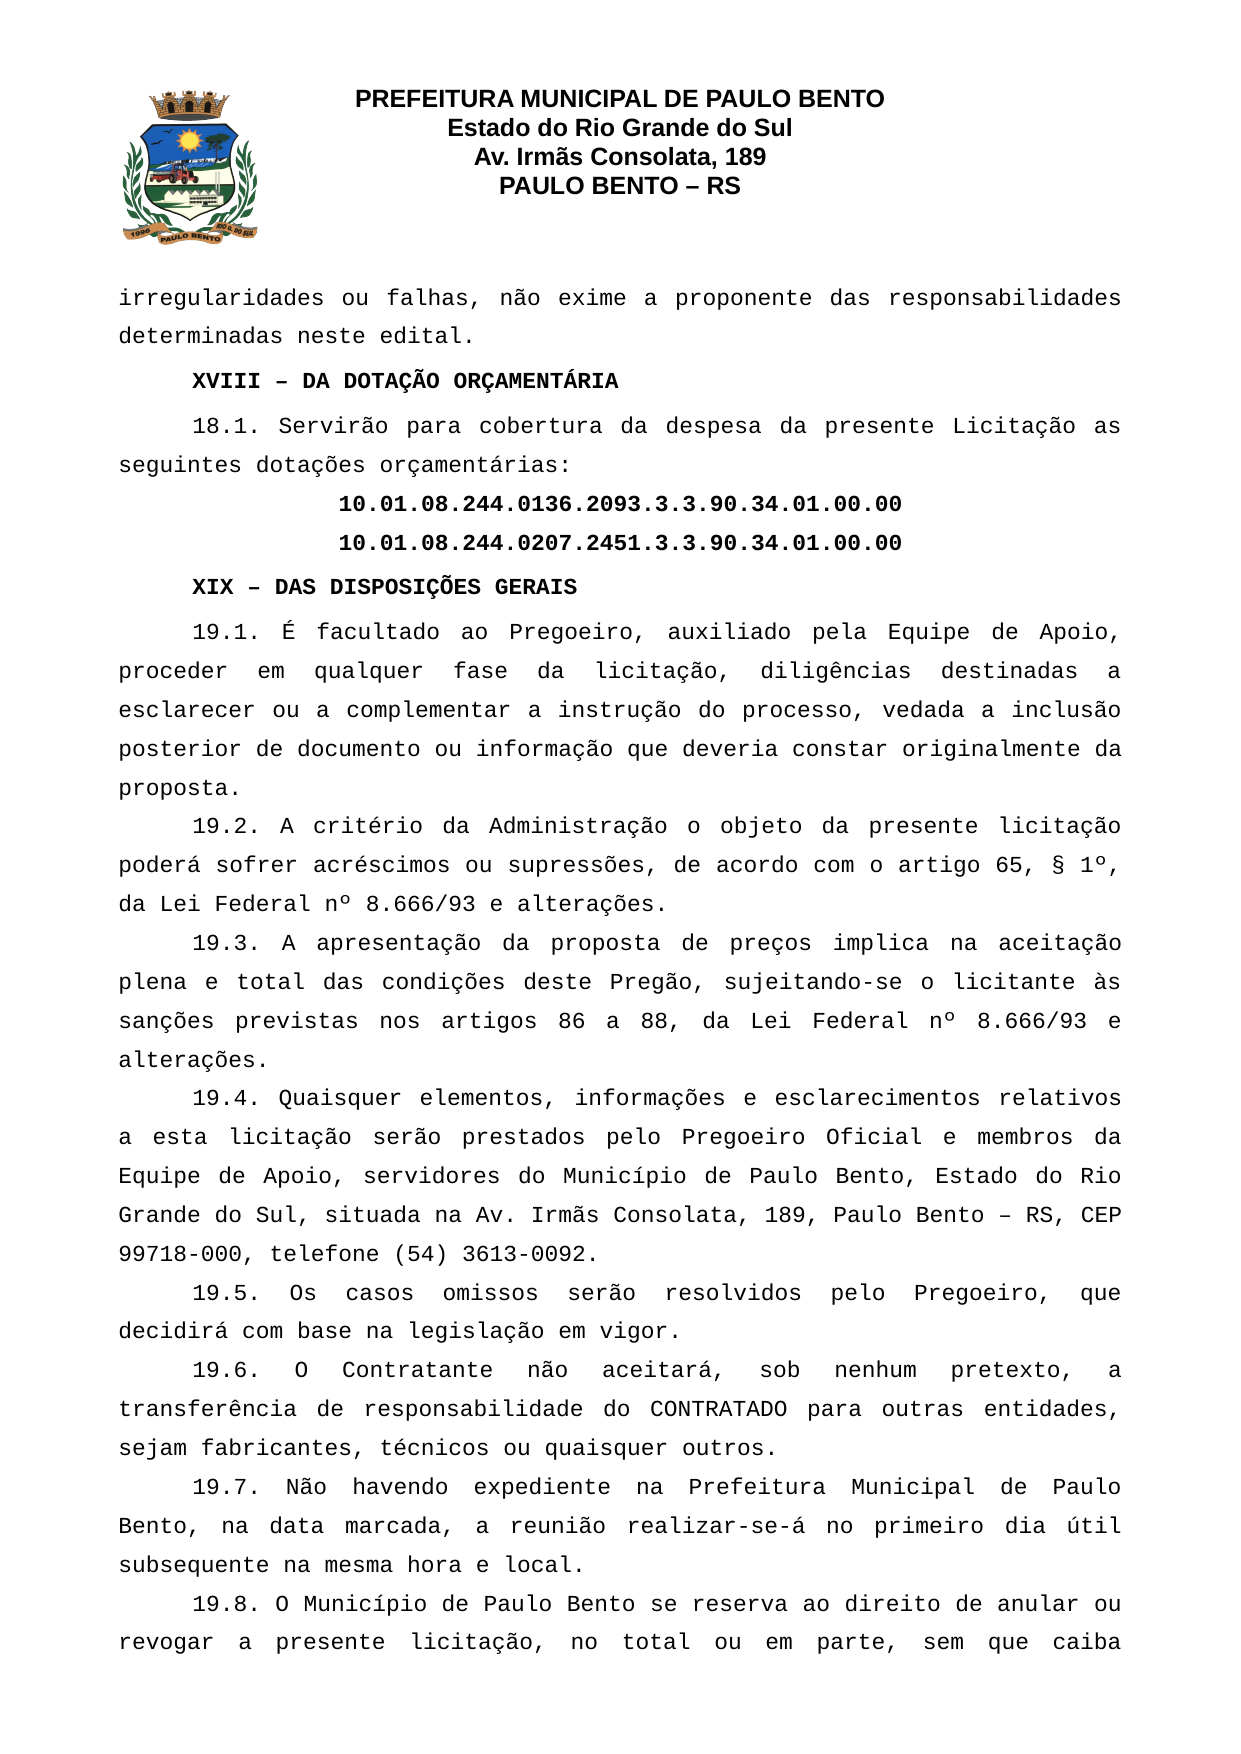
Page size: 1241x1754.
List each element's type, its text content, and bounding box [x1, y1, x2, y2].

text 19.5. Os casos omissos serão resolvidos pelo Pregoeiro, que decidirá com base na legislação em vigor. [118, 1281, 1122, 1346]
text XVIII – DA DOTAÇÃO ORÇAMENTÁRIA [118, 369, 1122, 396]
text irregularidades ou falhas, não exime a proponente das responsabilidades determinadas neste edital. [118, 286, 1122, 351]
text XIX – DAS DISPOSIÇÕES GERAIS [118, 576, 1122, 602]
text 19.2. A critério da Administração o objeto da presente licitação poderá sofrer acréscimos ou supressões, de acordo com o artigo 65, § 1º, da Lei Federal nº 8.666/93 e alterações. [118, 815, 1122, 918]
text 19.1. É facultado ao Pregoeiro, auxiliado pela Equipe de Apoio, proceder em qualquer fase da licitação, diligências destinadas a esclarecer ou a complementar a instrução do processo, vedada a inclusão posterior de documento ou informação que deveria constar originalmente da proposta. [118, 621, 1122, 802]
text 19.3. A apresentação da proposta de preços implica na aceitação plena e total das condições deste Pregão, sujeitando-se o licitante às sanções previstas nos artigos 86 a 88, da Lei Federal nº 8.666/93 e alterações. [118, 931, 1122, 1074]
text 19.6. O Contratante não aceitará, sob nenhum pretexto, a transferência de responsabilidade do CONTRATADO para outras entidades, sejam fabricantes, técnicos ou quaisquer outros. [118, 1359, 1122, 1462]
text 19.4. Quaisquer elementos, informações e esclarecimentos relativos a esta licitação serão prestados pelo Pregoeiro Oficial e membros da Equipe de Apoio, servidores do Município de Paulo Bento, Estado do Rio Grande do Sul, situada na Av. Irmãs Consolata, 189, Paulo Bento – RS, CEP 99718-000, telefone (54) 3613-0092. [118, 1087, 1122, 1268]
text 10.01.08.244.0136.2093.3.3.90.34.01.00.00 10.01.08.244.0207.2451.3.3.90.34.01.00.00 [118, 492, 1122, 557]
text 18.1. Servirão para cobertura da despesa da presente Licitação as seguintes dotações orçamentárias: [118, 414, 1122, 479]
text 19.8. O Município de Paulo Bento se reserva ao direito de anular ou revogar a presente licitação, no total ou em parte, sem que caiba [118, 1592, 1122, 1657]
text 19.7. Não havendo expediente na Prefeitura Municipal de Paulo Bento, na data marcada, a reunião realizar-se-á no primeiro dia útil subsequente na mesma hora e local. [118, 1475, 1122, 1579]
